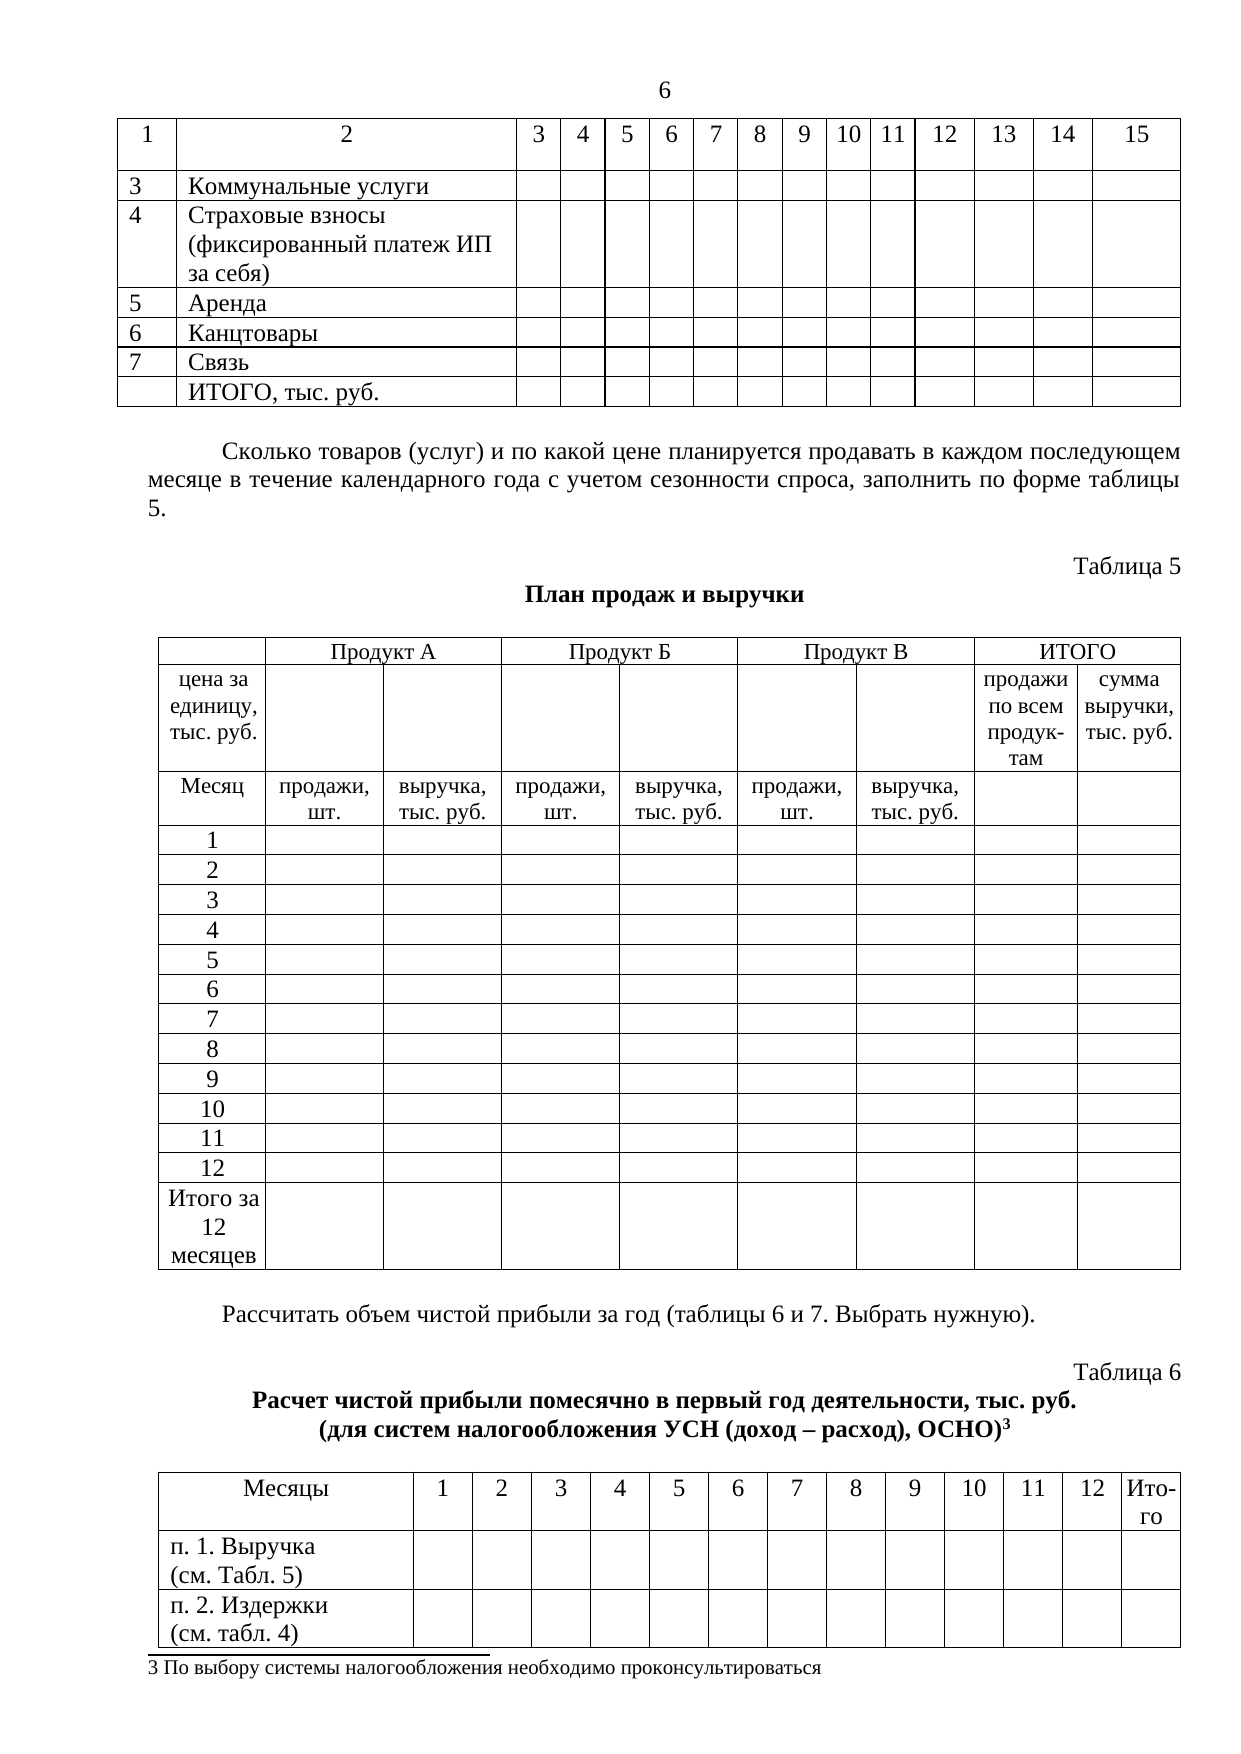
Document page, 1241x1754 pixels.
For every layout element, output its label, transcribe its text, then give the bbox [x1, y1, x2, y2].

table_cell [606, 288, 649, 317]
table_cell [857, 945, 974, 973]
table_cell [266, 1183, 383, 1269]
table_cell [1078, 1064, 1180, 1093]
table_cell [871, 201, 914, 287]
table_cell [886, 1531, 944, 1589]
table_cell [738, 1183, 856, 1269]
table_cell [916, 201, 974, 287]
table_cell [266, 975, 383, 1003]
table_cell [916, 318, 974, 346]
table_cell [502, 665, 619, 771]
table_cell [266, 1064, 383, 1093]
table_cell [650, 288, 693, 317]
table_cell [694, 318, 737, 346]
table_cell [384, 1124, 501, 1152]
table_cell [857, 1124, 974, 1152]
table_cell [975, 1004, 1077, 1033]
table_cell [502, 1153, 619, 1182]
table_header 4 [561, 119, 604, 170]
table_cell [975, 1034, 1077, 1063]
table_header 3 [517, 119, 560, 170]
table_cell [620, 945, 737, 973]
table_cell Связь [177, 348, 516, 376]
table_cell [738, 915, 856, 944]
table_header Продукт А [266, 638, 501, 664]
table_cell [650, 201, 693, 287]
table_cell [620, 885, 737, 914]
table_cell продажи, шт. [266, 772, 383, 824]
table_header 1 [118, 119, 176, 170]
table_cell [871, 377, 914, 406]
table_cell [1034, 377, 1092, 406]
table_cell [591, 1531, 649, 1589]
table_header 15 [1093, 119, 1180, 170]
text План продаж и выручки [148, 579, 1181, 608]
table_cell [694, 201, 737, 287]
table_cell [620, 1004, 737, 1033]
table_cell [871, 288, 914, 317]
table_cell Страховые взносы (фиксированный платеж ИП за себя) [177, 201, 516, 287]
table_cell продажи по всем продук-там [975, 665, 1077, 771]
table_cell [1078, 1183, 1180, 1269]
text Сколько товаров (услуг) и по какой цене планируется продавать в каждом последующем месяце в течение календарного года с учетом сезонности спроса, заполнить по форме таблицы 5. [148, 436, 1181, 522]
table_header 14 [1034, 119, 1092, 170]
table_cell [694, 171, 737, 199]
table_cell продажи, шт. [738, 772, 856, 824]
table_cell [975, 318, 1033, 346]
table_cell [620, 1153, 737, 1182]
table_cell [606, 171, 649, 199]
table_cell [1093, 171, 1180, 199]
table_cell [975, 1064, 1077, 1093]
table_cell [975, 1183, 1077, 1269]
table_cell [738, 1004, 856, 1033]
table_cell [783, 288, 826, 317]
table_cell [266, 945, 383, 973]
table_cell [502, 826, 619, 854]
table_cell [620, 1183, 737, 1269]
table_cell [975, 772, 1077, 824]
table_cell [1093, 348, 1180, 376]
table_cell [827, 377, 870, 406]
table_cell [1093, 318, 1180, 346]
table_cell [1122, 1531, 1180, 1589]
table_cell 7 [118, 348, 176, 376]
table_cell сумма выручки, тыс. руб. [1078, 665, 1180, 771]
table_cell [1093, 201, 1180, 287]
table_cell Месяц [159, 772, 265, 824]
table_cell [266, 1034, 383, 1063]
table_cell [650, 318, 693, 346]
table_cell [502, 915, 619, 944]
table_cell [738, 1034, 856, 1063]
table_cell [650, 377, 693, 406]
table_header 11 [871, 119, 914, 170]
table_cell [768, 1531, 826, 1589]
table_cell [738, 665, 856, 771]
table_header [159, 638, 265, 664]
table_cell [1034, 348, 1092, 376]
table_cell [502, 1183, 619, 1269]
table_header 10 [827, 119, 870, 170]
table_header Продукт Б [502, 638, 737, 664]
table_cell [1004, 1531, 1062, 1589]
table_cell 7 [159, 1004, 265, 1033]
table_cell [384, 1094, 501, 1122]
table_cell [502, 855, 619, 884]
table_cell [857, 826, 974, 854]
text Таблица 5 [148, 551, 1181, 579]
table_cell [827, 288, 870, 317]
table_cell [561, 377, 604, 406]
table_cell [738, 1094, 856, 1122]
table_cell [783, 348, 826, 376]
table_cell [694, 288, 737, 317]
table_cell [738, 1064, 856, 1093]
table_cell [517, 377, 560, 406]
table_cell [517, 201, 560, 287]
table_cell [857, 1183, 974, 1269]
table_cell [783, 377, 826, 406]
text Рассчитать объем чистой прибыли за год (таблицы 6 и 7. Выбрать нужную). [148, 1299, 1181, 1328]
table_cell [473, 1590, 531, 1647]
table_cell [827, 318, 870, 346]
table_cell [620, 915, 737, 944]
table_cell [738, 201, 782, 287]
table_cell [975, 201, 1033, 287]
table_cell [384, 885, 501, 914]
table_cell [916, 348, 974, 376]
table_cell Коммунальные услуги [177, 171, 516, 199]
table_cell [606, 201, 649, 287]
table_cell [827, 1531, 885, 1589]
table_cell [1093, 288, 1180, 317]
table_cell [768, 1590, 826, 1647]
table_cell 1 [159, 826, 265, 854]
table_cell 8 [159, 1034, 265, 1063]
table_cell [266, 855, 383, 884]
table_header 5 [606, 119, 649, 170]
table_cell [606, 348, 649, 376]
table_cell [857, 1004, 974, 1033]
table_cell [871, 171, 914, 199]
table_cell [857, 1064, 974, 1093]
table_header 1 [414, 1473, 472, 1530]
table_cell [975, 1124, 1077, 1152]
table_cell [975, 975, 1077, 1003]
table_cell [620, 826, 737, 854]
table_cell [738, 348, 782, 376]
table_cell [1078, 885, 1180, 914]
table_header 7 [768, 1473, 826, 1530]
table_cell [871, 318, 914, 346]
table_cell [738, 945, 856, 973]
table_cell [1063, 1590, 1121, 1647]
table_cell [266, 665, 383, 771]
table_cell [975, 348, 1033, 376]
table_cell ИТОГО, тыс. руб. [177, 377, 516, 406]
table_cell [606, 318, 649, 346]
table_header ИТОГО [975, 638, 1180, 664]
table_cell [945, 1590, 1003, 1647]
table_header 12 [1063, 1473, 1121, 1530]
table_cell [266, 1153, 383, 1182]
table_cell [975, 288, 1033, 317]
table_cell [738, 171, 782, 199]
table_cell [709, 1590, 767, 1647]
table_header Месяцы [159, 1473, 413, 1530]
table_cell [738, 1124, 856, 1152]
table_cell [561, 288, 604, 317]
table_cell [975, 915, 1077, 944]
table_cell 6 [159, 975, 265, 1003]
table_cell [384, 1004, 501, 1033]
table_cell выручка, тыс. руб. [857, 772, 974, 824]
table_cell [502, 885, 619, 914]
table_cell 9 [159, 1064, 265, 1093]
table_cell [738, 975, 856, 1003]
table_cell [620, 1094, 737, 1122]
table_cell [857, 1094, 974, 1122]
table_header 6 [709, 1473, 767, 1530]
table_cell [384, 975, 501, 1003]
table_header 3 [532, 1473, 590, 1530]
table_cell [266, 1004, 383, 1033]
table_cell [620, 1124, 737, 1152]
table_cell [266, 1124, 383, 1152]
table_cell [561, 171, 604, 199]
table_cell 11 [159, 1124, 265, 1152]
table_cell [517, 171, 560, 199]
table_cell [517, 348, 560, 376]
table_cell [945, 1531, 1003, 1589]
table_cell [1034, 201, 1092, 287]
text Таблица 6 [148, 1357, 1181, 1385]
table_cell [827, 171, 870, 199]
table_header Продукт В [738, 638, 974, 664]
table_cell [1034, 318, 1092, 346]
table_cell [384, 945, 501, 973]
table_cell [975, 885, 1077, 914]
table_cell [975, 377, 1033, 406]
table_cell [561, 318, 604, 346]
table_cell [738, 288, 782, 317]
table_cell продажи, шт. [502, 772, 619, 824]
table_cell п. 1. Выручка (см. Табл. 5) [159, 1531, 413, 1589]
table_cell [118, 377, 176, 406]
table_cell [266, 826, 383, 854]
table_cell [738, 318, 782, 346]
table_header 4 [591, 1473, 649, 1530]
table_cell [857, 855, 974, 884]
table_cell [532, 1590, 590, 1647]
table_cell [694, 377, 737, 406]
table_cell [561, 201, 604, 287]
table_cell [916, 377, 974, 406]
table_cell [266, 915, 383, 944]
table_cell [1122, 1590, 1180, 1647]
table_cell [857, 885, 974, 914]
table_cell [502, 945, 619, 973]
table_cell [871, 348, 914, 376]
table_cell выручка, тыс. руб. [620, 772, 737, 824]
table_cell [1078, 915, 1180, 944]
table_cell [384, 1064, 501, 1093]
table_cell [532, 1531, 590, 1589]
table_cell [473, 1531, 531, 1589]
table_cell [1078, 1004, 1180, 1033]
table_cell [975, 855, 1077, 884]
table_cell [783, 171, 826, 199]
table_cell [738, 377, 782, 406]
table_cell 5 [159, 945, 265, 973]
text Расчет чистой прибыли помесячно в первый год деятельности, тыс. руб. [148, 1385, 1181, 1414]
table_cell 2 [159, 855, 265, 884]
table_cell [1034, 171, 1092, 199]
table_cell [975, 945, 1077, 973]
table_cell [384, 665, 501, 771]
table_cell [1004, 1590, 1062, 1647]
table_cell [266, 885, 383, 914]
text По выбору системы налогообложения необходимо проконсультироваться [148, 1655, 1181, 1679]
table_cell [1078, 1153, 1180, 1182]
table_cell [694, 348, 737, 376]
table_cell [827, 348, 870, 376]
table_cell [857, 975, 974, 1003]
table_cell [916, 171, 974, 199]
table_cell [620, 975, 737, 1003]
table_cell Канцтовары [177, 318, 516, 346]
table_cell [738, 855, 856, 884]
table_cell [916, 288, 974, 317]
table_cell 10 [159, 1094, 265, 1122]
table_cell [502, 1034, 619, 1063]
table_cell [384, 855, 501, 884]
table_cell [650, 1590, 708, 1647]
table_cell [384, 915, 501, 944]
table_cell [414, 1531, 472, 1589]
table_cell [857, 665, 974, 771]
table_cell [1078, 945, 1180, 973]
table_cell [384, 826, 501, 854]
table_cell [975, 1094, 1077, 1122]
table_cell [266, 1094, 383, 1122]
table_cell [1034, 288, 1092, 317]
table_cell [975, 826, 1077, 854]
table_header 2 [473, 1473, 531, 1530]
table_cell [1078, 1094, 1180, 1122]
table_cell [650, 1531, 708, 1589]
table_cell [502, 1124, 619, 1152]
table_header 2 [177, 119, 516, 170]
table_header 13 [975, 119, 1033, 170]
table_cell [783, 201, 826, 287]
table_cell [975, 1153, 1077, 1182]
table_header 8 [738, 119, 782, 170]
table_cell [517, 288, 560, 317]
table_cell [606, 377, 649, 406]
table_header 12 [916, 119, 974, 170]
table_cell [1078, 1124, 1180, 1152]
table_cell [886, 1590, 944, 1647]
table_cell 12 [159, 1153, 265, 1182]
table_cell [650, 348, 693, 376]
table_cell [857, 1034, 974, 1063]
table_cell 3 [118, 171, 176, 199]
table_header 8 [827, 1473, 885, 1530]
table_header Ито-го [1122, 1473, 1180, 1530]
table_cell п. 2. Издержки (см. табл. 4) [159, 1590, 413, 1647]
table_header 7 [694, 119, 737, 170]
table_cell [1078, 855, 1180, 884]
table_cell цена за единицу, тыс. руб. [159, 665, 265, 771]
table_cell [975, 171, 1033, 199]
table_cell [1063, 1531, 1121, 1589]
table_cell [502, 1004, 619, 1033]
table_cell [1078, 772, 1180, 824]
table_cell [502, 975, 619, 1003]
table_cell [857, 915, 974, 944]
table_cell выручка, тыс. руб. [384, 772, 501, 824]
table_cell [620, 665, 737, 771]
table_cell [738, 1153, 856, 1182]
table_cell [620, 1064, 737, 1093]
table_cell 3 [159, 885, 265, 914]
table_cell 4 [159, 915, 265, 944]
table_cell 4 [118, 201, 176, 287]
table_cell [384, 1034, 501, 1063]
table_cell [620, 1034, 737, 1063]
table_cell [1093, 377, 1180, 406]
table_cell Итого за 12 месяцев [159, 1183, 265, 1269]
table_cell [517, 318, 560, 346]
table_cell Аренда [177, 288, 516, 317]
table_cell [591, 1590, 649, 1647]
table_cell [384, 1183, 501, 1269]
table_cell [414, 1590, 472, 1647]
table_cell [857, 1153, 974, 1182]
table_cell [1078, 826, 1180, 854]
table_cell [738, 885, 856, 914]
table_cell [738, 826, 856, 854]
table_header 6 [650, 119, 693, 170]
table_cell [502, 1094, 619, 1122]
table_header 10 [945, 1473, 1003, 1530]
table_cell [620, 855, 737, 884]
table_header 9 [783, 119, 826, 170]
table_header 11 [1004, 1473, 1062, 1530]
table_cell 6 [118, 318, 176, 346]
table_cell 5 [118, 288, 176, 317]
table_cell [650, 171, 693, 199]
table_header 5 [650, 1473, 708, 1530]
table_cell [783, 318, 826, 346]
table_cell [827, 1590, 885, 1647]
table_cell [384, 1153, 501, 1182]
table_cell [502, 1064, 619, 1093]
text (для систем налогообложения УСН (доход – расход), ОСНО) [148, 1414, 1181, 1443]
table_cell [709, 1531, 767, 1589]
table_cell [1078, 975, 1180, 1003]
table_header 9 [886, 1473, 944, 1530]
table_cell [827, 201, 870, 287]
table_cell [1078, 1034, 1180, 1063]
table_cell [561, 348, 604, 376]
